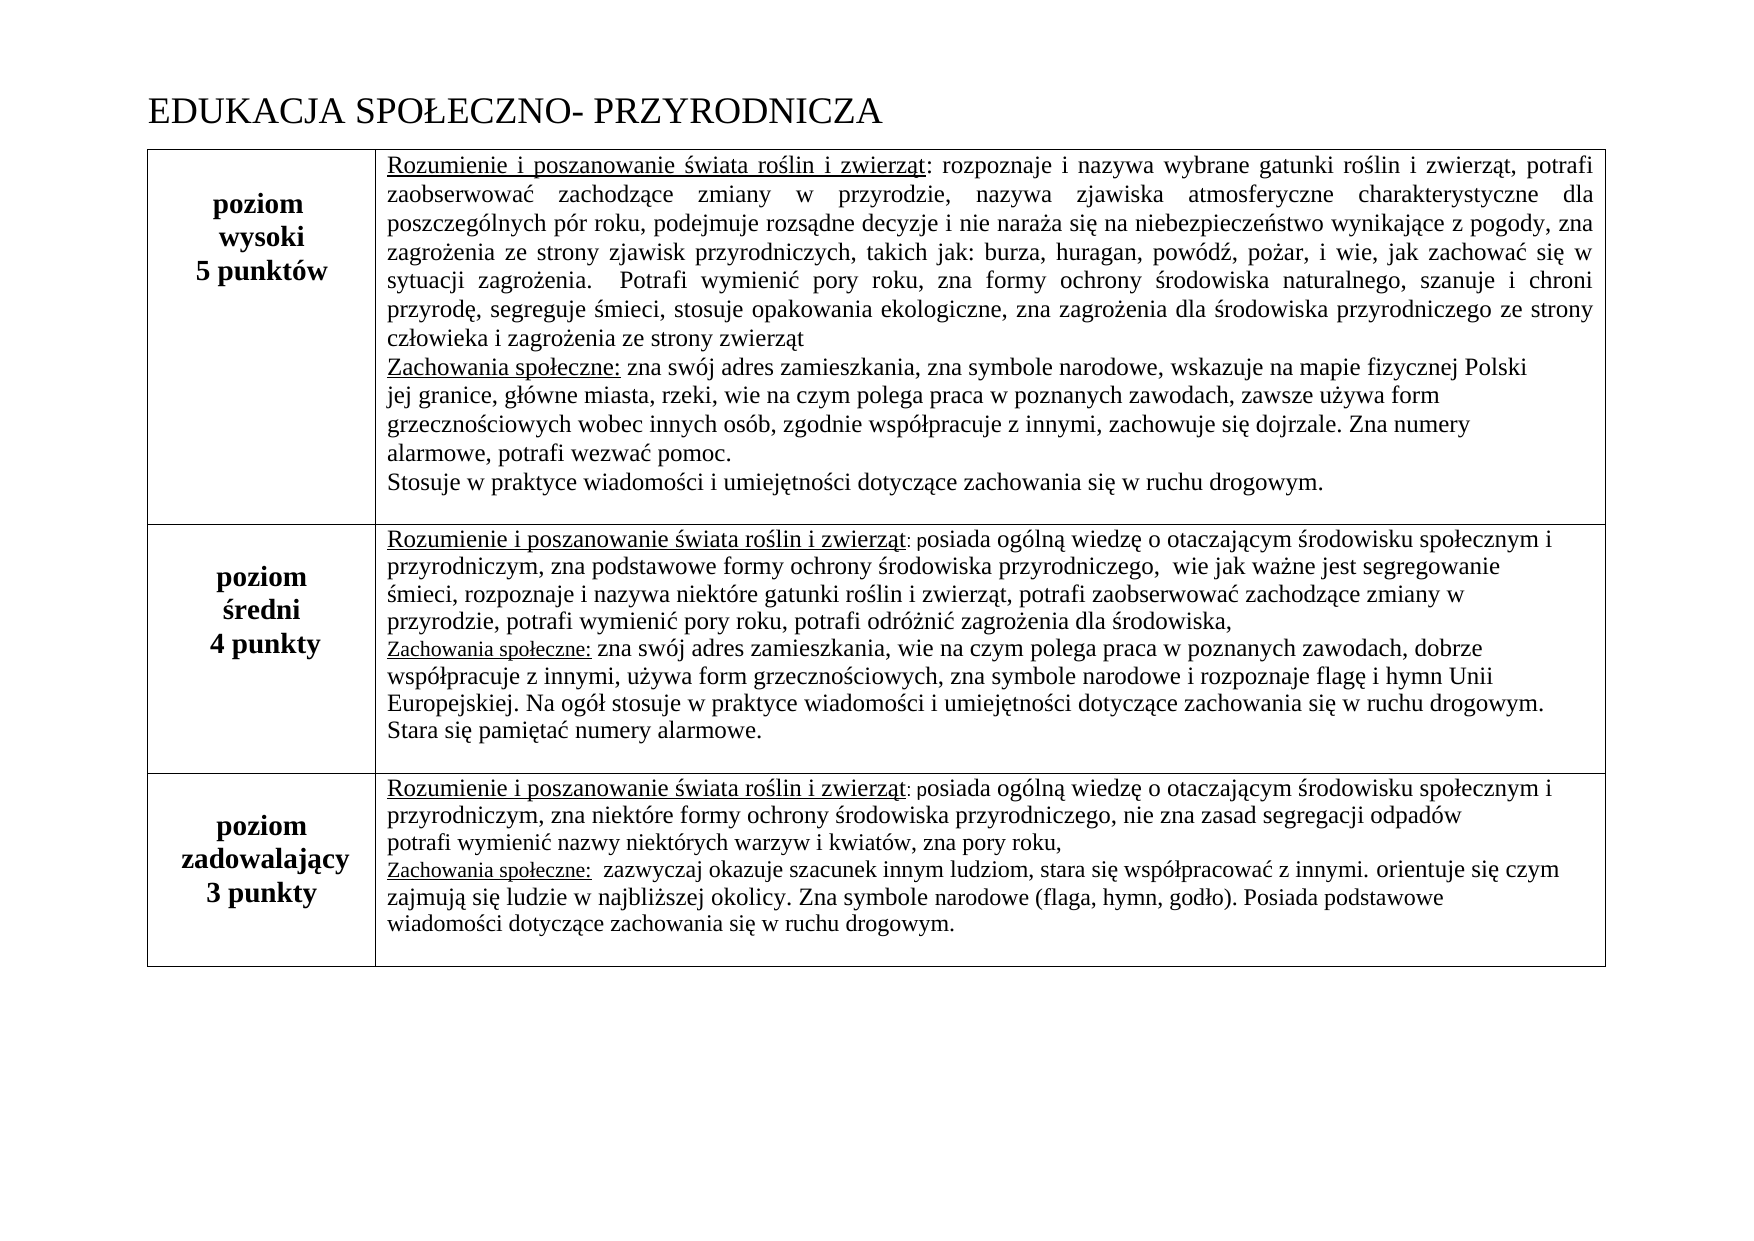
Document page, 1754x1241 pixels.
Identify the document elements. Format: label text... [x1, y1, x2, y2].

table_cell Rozumienie i poszanowanie świata roślin i zwierząt: posiada ogólną wiedzę o otaczającym środowisku społecznym i przyrodniczym, zna podstawowe formy ochrony środowiska przyrodniczego, wie jak ważne jest segregowanie śmieci, rozpoznaje i nazywa niektóre gatunki roślin i zwierząt, potrafi zaobserwować zachodzące zmiany w przyrodzie, potrafi wymienić pory roku, potrafi odróżnić zagrożenia dla środowiska, Zachowania społeczne: zna swój adres zamieszkania, wie na czym polega praca w poznanych zawodach, dobrze współpracuje z innymi, używa form grzecznościowych, zna symbole narodowe i rozpoznaje flagę i hymn Unii Europejskiej. Na ogół stosuje w praktyce wiadomości i umiejętności dotyczące zachowania się w ruchu drogowym. Stara się pamiętać numery alarmowe. [376, 525, 1605, 773]
table_cell poziom średni 4 punkty [148, 525, 375, 773]
table_header poziom wysoki 5 punktów [148, 150, 375, 524]
table_cell Rozumienie i poszanowanie świata roślin i zwierząt: posiada ogólną wiedzę o otaczającym środowisku społecznym i przyrodniczym, zna niektóre formy ochrony środowiska przyrodniczego, nie zna zasad segregacji odpadów potrafi wymienić nazwy niektórych warzyw i kwiatów, zna pory roku, Zachowania społeczne: zazwyczaj okazuje szacunek innym ludziom, stara się współpracować z innymi. orientuje się czym zajmują się ludzie w najbliższej okolicy. Zna symbole narodowe (flaga, hymn, godło). Posiada podstawowe wiadomości dotyczące zachowania się w ruchu drogowym. [376, 774, 1605, 966]
table_cell poziom zadowalający 3 punkty [148, 774, 375, 966]
table_header Rozumienie i poszanowanie świata roślin i zwierząt: rozpoznaje i nazywa wybrane gatunki roślin i zwierząt, potrafi zaobserwować zachodzące zmiany w przyrodzie, nazywa zjawiska atmosferyczne charakterystyczne dla poszczególnych pór roku, podejmuje rozsądne decyzje i nie naraża się na niebezpieczeństwo wynikające z pogody, zna zagrożenia ze strony zjawisk przyrodniczych, takich jak: burza, huragan, powódź, pożar, i wie, jak zachować się w sytuacji zagrożenia. Potrafi wymienić pory roku, zna formy ochrony środowiska naturalnego, szanuje i chroni przyrodę, segreguje śmieci, stosuje opakowania ekologiczne, zna zagrożenia dla środowiska przyrodniczego ze strony człowieka i zagrożenia ze strony zwierząt Zachowania społeczne: zna swój adres zamieszkania, zna symbole narodowe, wskazuje na mapie fizycznej Polski jej granice, główne miasta, rzeki, wie na czym polega praca w poznanych zawodach, zawsze używa form grzecznościowych wobec innych osób, zgodnie współpracuje z innymi, zachowuje się dojrzale. Zna numery alarmowe, potrafi wezwać pomoc. Stosuje w praktyce wiadomości i umiejętności dotyczące zachowania się w ruchu drogowym. [376, 150, 1605, 524]
text EDUKACJA SPOŁECZNO- PRZYRODNICZA [148, 89, 1606, 132]
